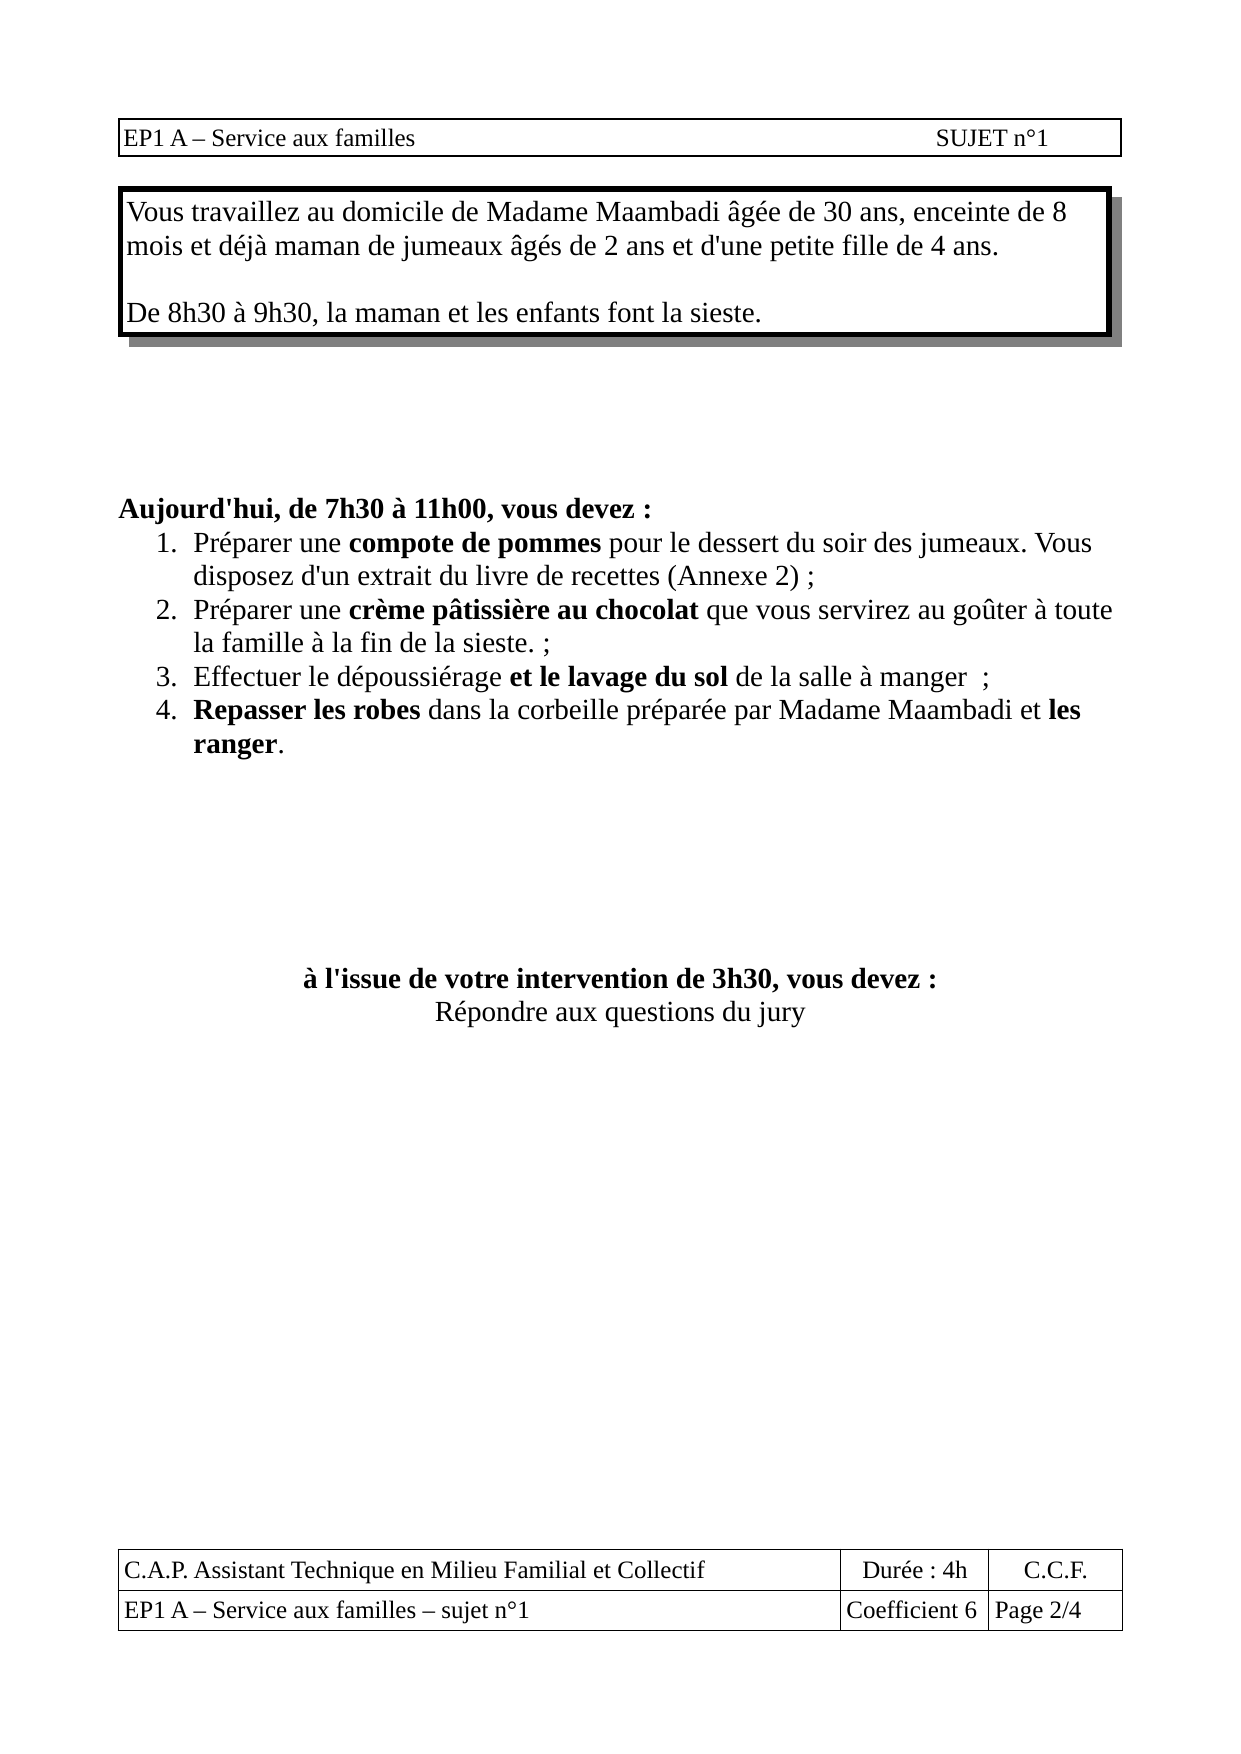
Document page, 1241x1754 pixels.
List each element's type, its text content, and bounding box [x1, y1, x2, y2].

text à l'issue de votre intervention de 3h30, vous devez : [118, 961, 1122, 994]
text Répondre aux questions du jury [118, 994, 1122, 1028]
text De 8h30 à 9h30, la maman et les enfants font la sieste. [123, 287, 1106, 332]
list Préparer une crème pâtissière au chocolat que vous servirez au goûter à toute la famille à la fin de la sieste. ; [156, 592, 1122, 659]
text Aujourd'hui, de 7h30 à 11h00, vous devez : [118, 491, 1122, 525]
list Préparer une compote de pommes pour le dessert du soir des jumeaux. Vous disposez d'un extrait du livre de recettes (Annexe 2) ; [156, 525, 1122, 592]
list Repasser les robes dans la corbeille préparée par Madame Maambadi et les ranger. [156, 692, 1122, 759]
list Effectuer le dépoussiérage et le lavage du sol de la salle à manger ; [156, 659, 1122, 692]
text Vous travaillez au domicile de Madame Maambadi âgée de 30 ans, enceinte de 8 mois et déjà maman de jumeaux âgés de 2 ans et d'une petite fille de 4 ans. [123, 192, 1106, 262]
